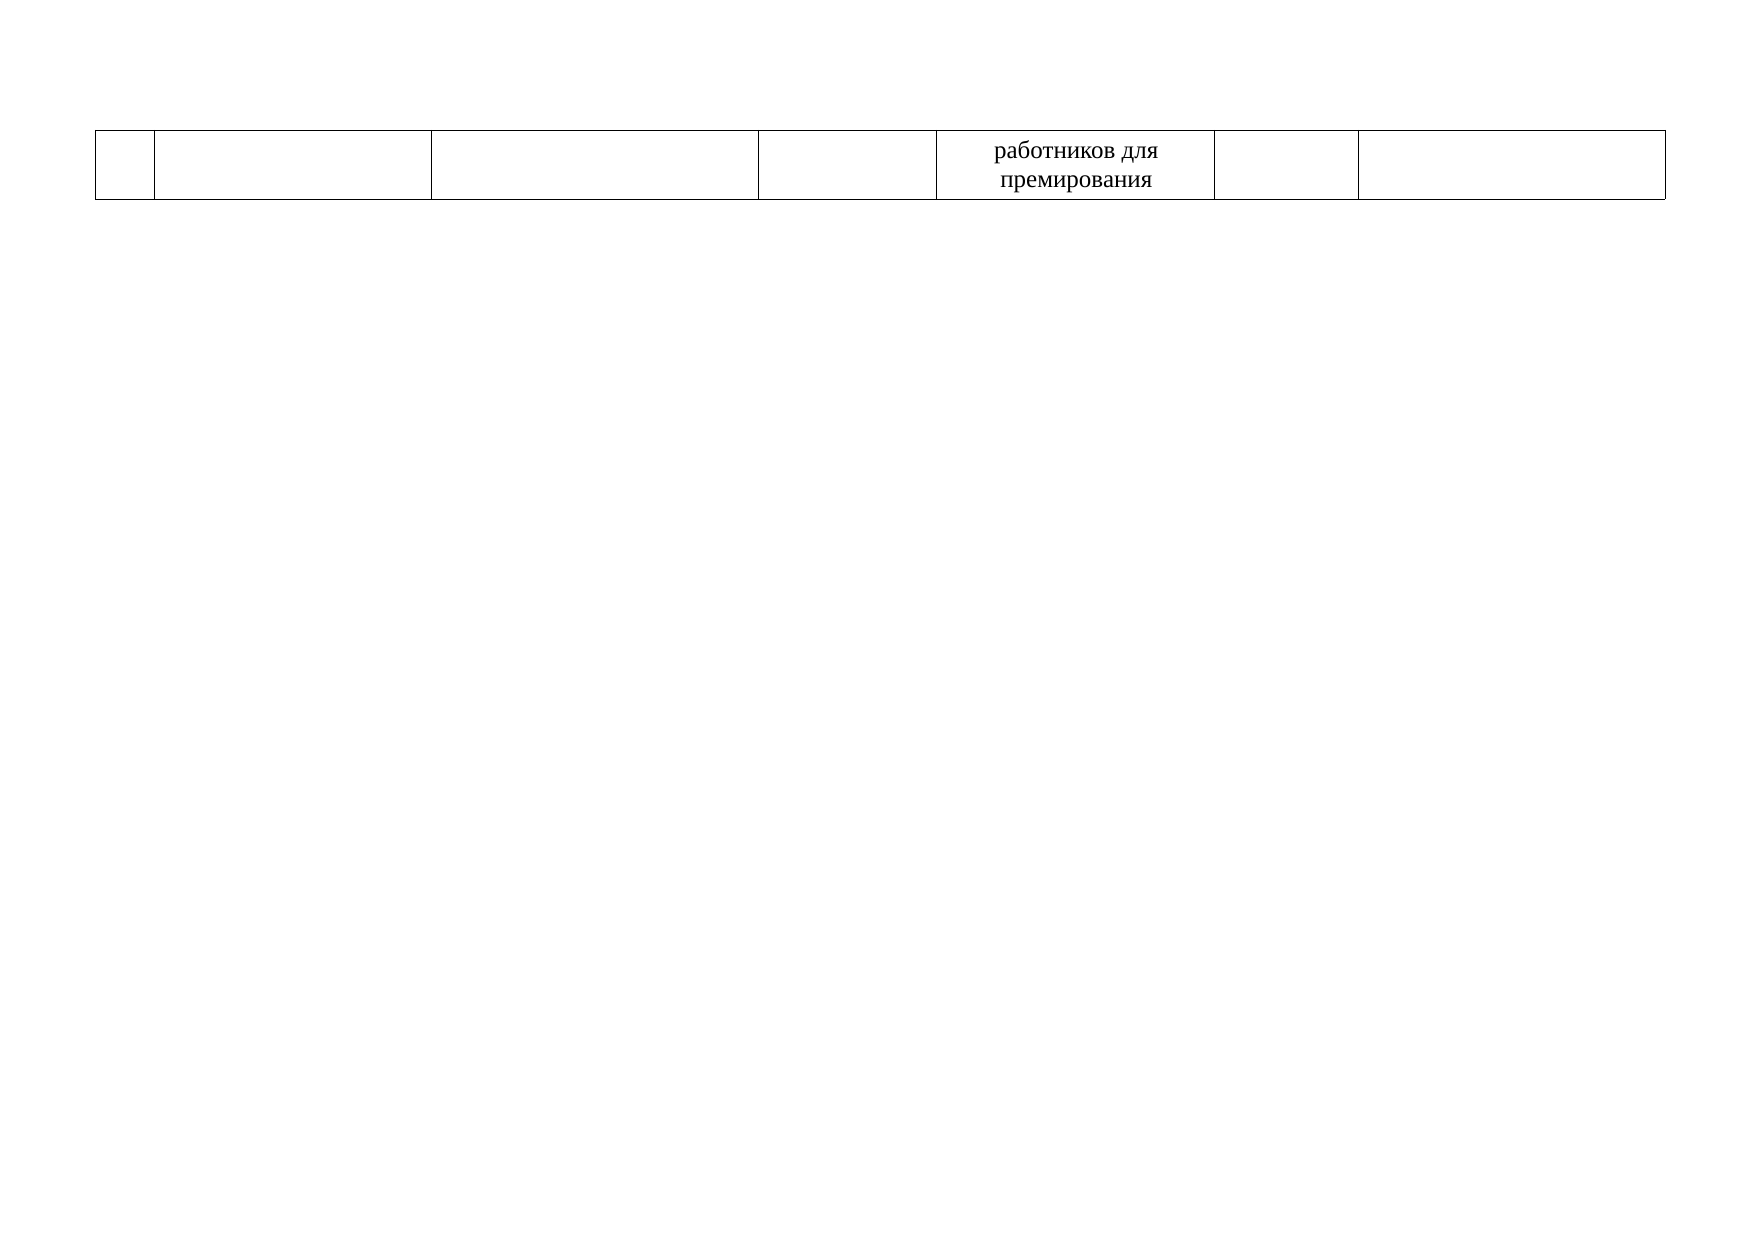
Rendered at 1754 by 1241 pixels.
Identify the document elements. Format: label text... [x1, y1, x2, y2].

table_cell работников для премирования [937, 131, 1214, 199]
table_cell [759, 131, 936, 199]
table_cell [155, 131, 431, 199]
table_cell [96, 131, 154, 199]
table_cell [1215, 131, 1358, 199]
table_cell [432, 131, 758, 199]
table_cell [1359, 131, 1665, 199]
